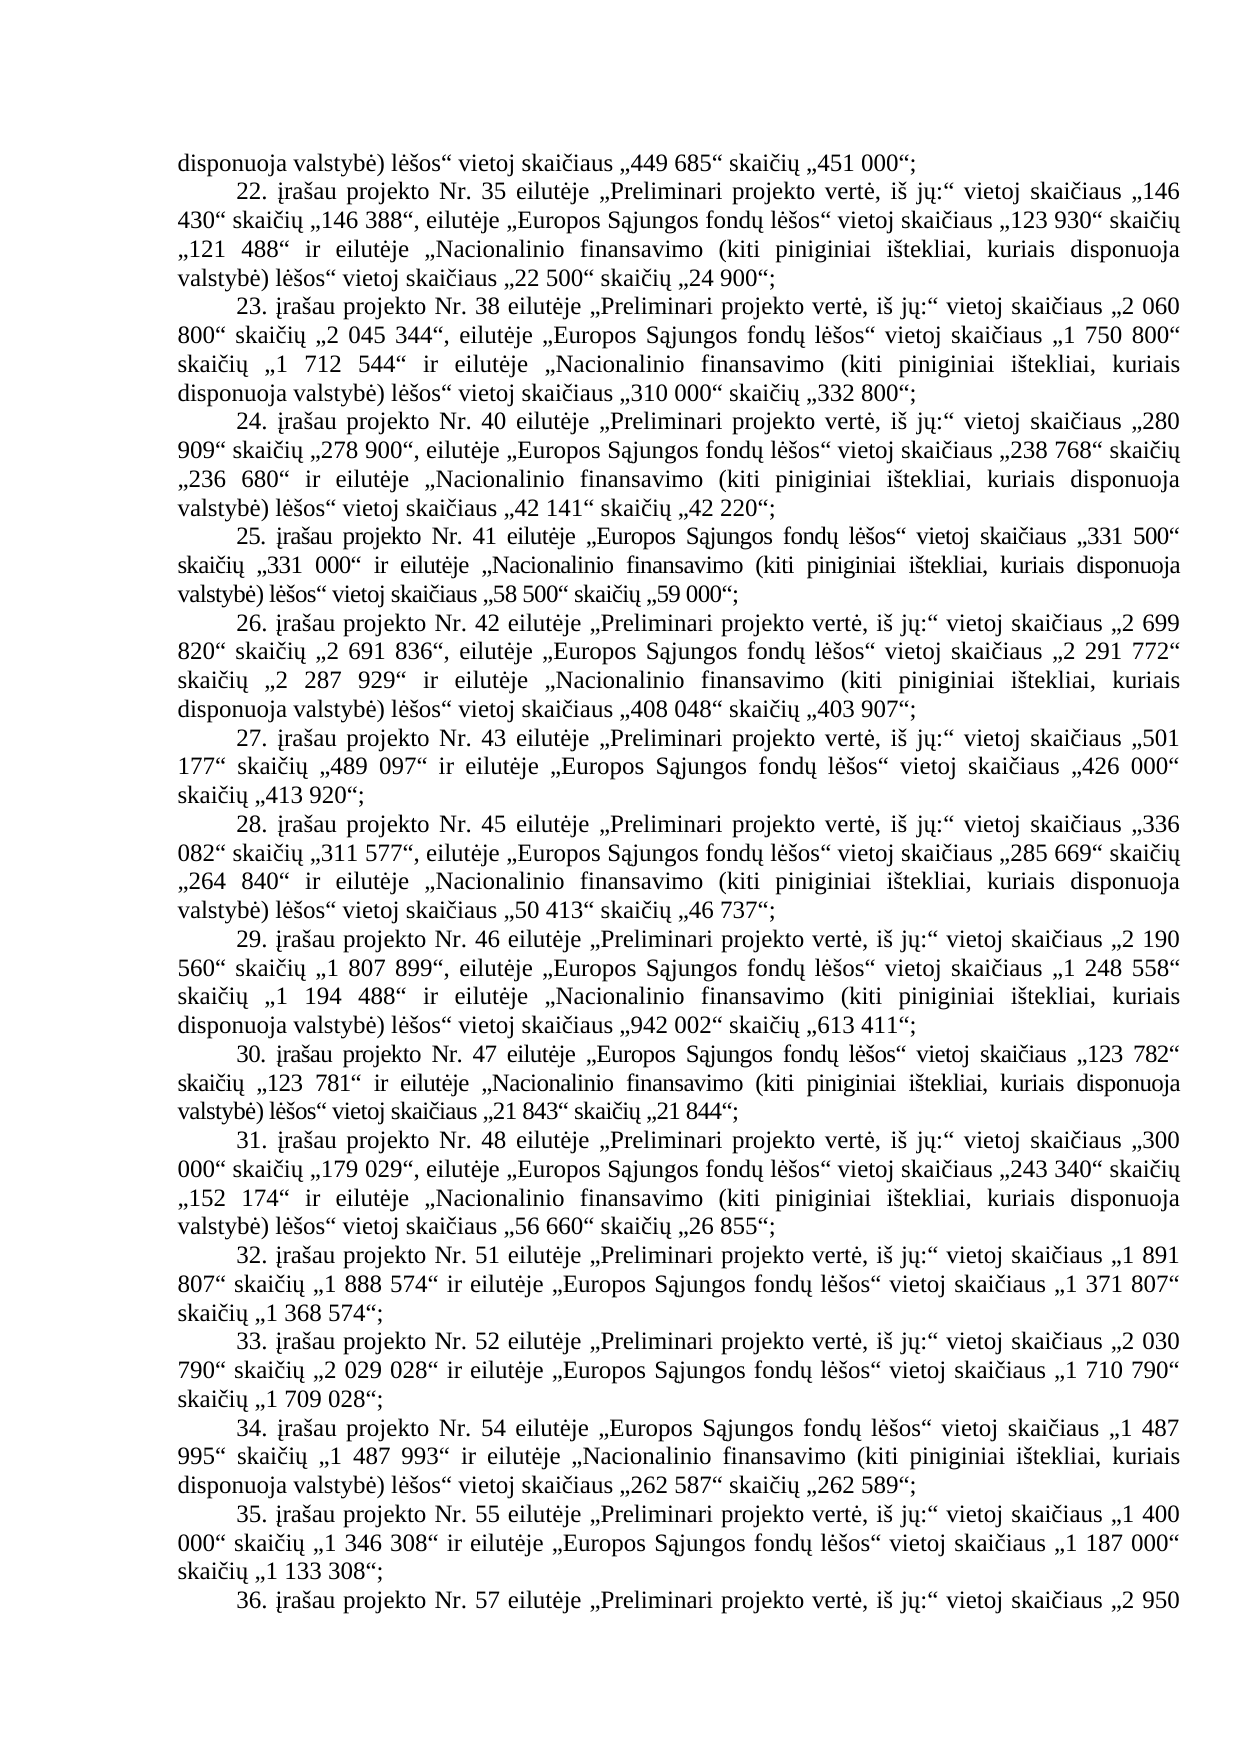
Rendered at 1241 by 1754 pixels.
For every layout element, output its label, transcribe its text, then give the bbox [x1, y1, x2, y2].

text 35. įrašau projekto Nr. 55 eilutėje „Preliminari projekto vertė, iš jų:“ vietoj skaičiaus „1 400 000“ skaičių „1 346 308“ ir eilutėje „Europos Sąjungos fondų lėšos“ vietoj skaičiaus „1 187 000“ skaičių „1 133 308“; [177, 1499, 1181, 1585]
text 22. įrašau projekto Nr. 35 eilutėje „Preliminari projekto vertė, iš jų:“ vietoj skaičiaus „146 430“ skaičių „146 388“, eilutėje „Europos Sąjungos fondų lėšos“ vietoj skaičiaus „123 930“ skaičių „121 488“ ir eilutėje „Nacionalinio finansavimo (kiti piniginiai ištekliai, kuriais disponuoja valstybė) lėšos“ vietoj skaičiaus „22 500“ skaičių „24 900“; [177, 176, 1181, 291]
text 30. įrašau projekto Nr. 47 eilutėje „Europos Sąjungos fondų lėšos“ vietoj skaičiaus „123 782“ skaičių „123 781“ ir eilutėje „Nacionalinio finansavimo (kiti piniginiai ištekliai, kuriais disponuoja valstybė) lėšos“ vietoj skaičiaus „21 843“ skaičių „21 844“; [177, 1039, 1181, 1125]
text 23. įrašau projekto Nr. 38 eilutėje „Preliminari projekto vertė, iš jų:“ vietoj skaičiaus „2 060 800“ skaičių „2 045 344“, eilutėje „Europos Sąjungos fondų lėšos“ vietoj skaičiaus „1 750 800“ skaičių „1 712 544“ ir eilutėje „Nacionalinio finansavimo (kiti piniginiai ištekliai, kuriais disponuoja valstybė) lėšos“ vietoj skaičiaus „310 000“ skaičių „332 800“; [177, 291, 1181, 406]
text 31. įrašau projekto Nr. 48 eilutėje „Preliminari projekto vertė, iš jų:“ vietoj skaičiaus „300 000“ skaičių „179 029“, eilutėje „Europos Sąjungos fondų lėšos“ vietoj skaičiaus „243 340“ skaičių „152 174“ ir eilutėje „Nacionalinio finansavimo (kiti piniginiai ištekliai, kuriais disponuoja valstybė) lėšos“ vietoj skaičiaus „56 660“ skaičių „26 855“; [177, 1125, 1181, 1240]
text 33. įrašau projekto Nr. 52 eilutėje „Preliminari projekto vertė, iš jų:“ vietoj skaičiaus „2 030 790“ skaičių „2 029 028“ ir eilutėje „Europos Sąjungos fondų lėšos“ vietoj skaičiaus „1 710 790“ skaičių „1 709 028“; [177, 1326, 1181, 1413]
text 26. įrašau projekto Nr. 42 eilutėje „Preliminari projekto vertė, iš jų:“ vietoj skaičiaus „2 699 820“ skaičių „2 691 836“, eilutėje „Europos Sąjungos fondų lėšos“ vietoj skaičiaus „2 291 772“ skaičių „2 287 929“ ir eilutėje „Nacionalinio finansavimo (kiti piniginiai ištekliai, kuriais disponuoja valstybė) lėšos“ vietoj skaičiaus „408 048“ skaičių „403 907“; [177, 608, 1181, 723]
text 36. įrašau projekto Nr. 57 eilutėje „Preliminari projekto vertė, iš jų:“ vietoj skaičiaus „2 950 [177, 1585, 1181, 1614]
text 25. įrašau projekto Nr. 41 eilutėje „Europos Sąjungos fondų lėšos“ vietoj skaičiaus „331 500“ skaičių „331 000“ ir eilutėje „Nacionalinio finansavimo (kiti piniginiai ištekliai, kuriais disponuoja valstybė) lėšos“ vietoj skaičiaus „58 500“ skaičių „59 000“; [177, 521, 1181, 608]
text 32. įrašau projekto Nr. 51 eilutėje „Preliminari projekto vertė, iš jų:“ vietoj skaičiaus „1 891 807“ skaičių „1 888 574“ ir eilutėje „Europos Sąjungos fondų lėšos“ vietoj skaičiaus „1 371 807“ skaičių „1 368 574“; [177, 1240, 1181, 1326]
text 28. įrašau projekto Nr. 45 eilutėje „Preliminari projekto vertė, iš jų:“ vietoj skaičiaus „336 082“ skaičių „311 577“, eilutėje „Europos Sąjungos fondų lėšos“ vietoj skaičiaus „285 669“ skaičių „264 840“ ir eilutėje „Nacionalinio finansavimo (kiti piniginiai ištekliai, kuriais disponuoja valstybė) lėšos“ vietoj skaičiaus „50 413“ skaičių „46 737“; [177, 809, 1181, 924]
text 34. įrašau projekto Nr. 54 eilutėje „Europos Sąjungos fondų lėšos“ vietoj skaičiaus „1 487 995“ skaičių „1 487 993“ ir eilutėje „Nacionalinio finansavimo (kiti piniginiai ištekliai, kuriais disponuoja valstybė) lėšos“ vietoj skaičiaus „262 587“ skaičių „262 589“; [177, 1413, 1181, 1499]
text 24. įrašau projekto Nr. 40 eilutėje „Preliminari projekto vertė, iš jų:“ vietoj skaičiaus „280 909“ skaičių „278 900“, eilutėje „Europos Sąjungos fondų lėšos“ vietoj skaičiaus „238 768“ skaičių „236 680“ ir eilutėje „Nacionalinio finansavimo (kiti piniginiai ištekliai, kuriais disponuoja valstybė) lėšos“ vietoj skaičiaus „42 141“ skaičių „42 220“; [177, 406, 1181, 521]
text 27. įrašau projekto Nr. 43 eilutėje „Preliminari projekto vertė, iš jų:“ vietoj skaičiaus „501 177“ skaičių „489 097“ ir eilutėje „Europos Sąjungos fondų lėšos“ vietoj skaičiaus „426 000“ skaičių „413 920“; [177, 723, 1181, 809]
text disponuoja valstybė) lėšos“ vietoj skaičiaus „449 685“ skaičių „451 000“; [177, 148, 1181, 176]
text 29. įrašau projekto Nr. 46 eilutėje „Preliminari projekto vertė, iš jų:“ vietoj skaičiaus „2 190 560“ skaičių „1 807 899“, eilutėje „Europos Sąjungos fondų lėšos“ vietoj skaičiaus „1 248 558“ skaičių „1 194 488“ ir eilutėje „Nacionalinio finansavimo (kiti piniginiai ištekliai, kuriais disponuoja valstybė) lėšos“ vietoj skaičiaus „942 002“ skaičių „613 411“; [177, 924, 1181, 1039]
